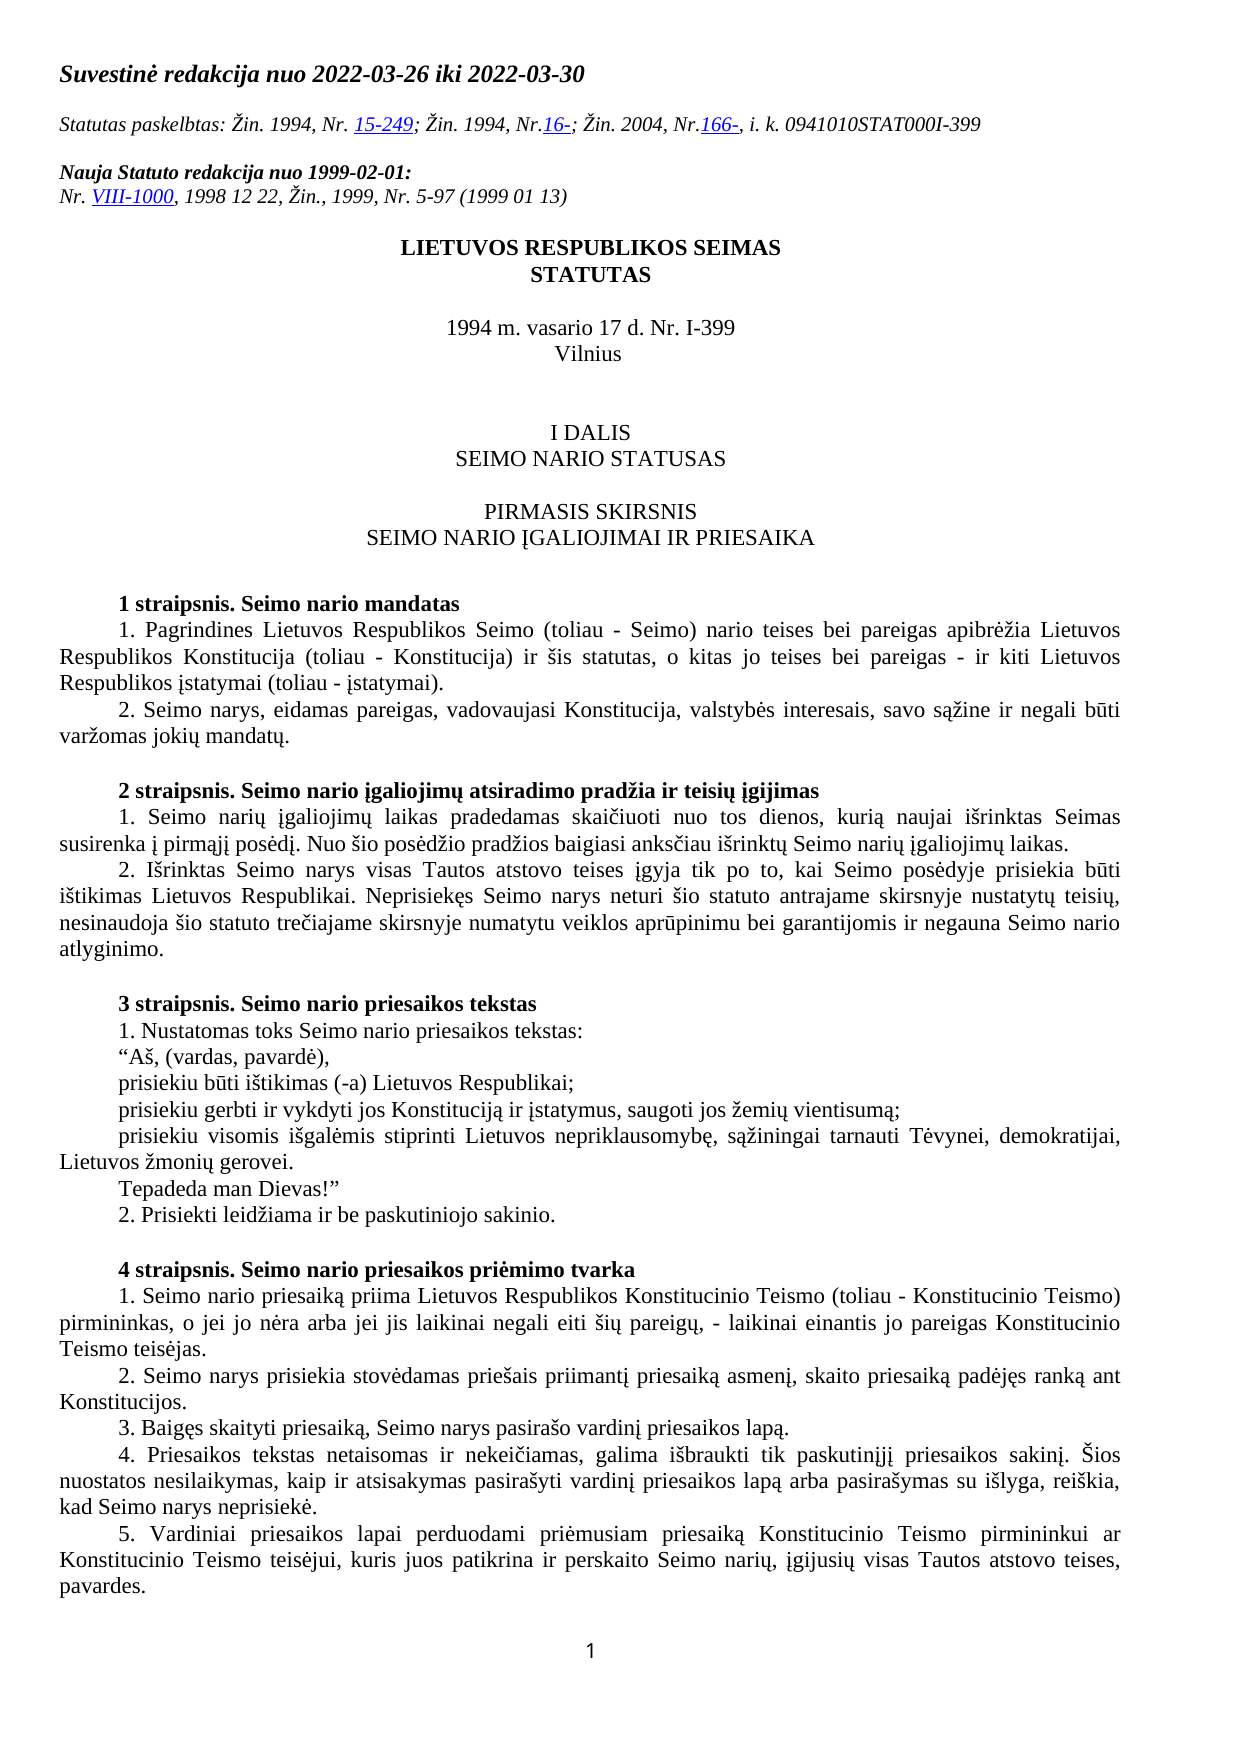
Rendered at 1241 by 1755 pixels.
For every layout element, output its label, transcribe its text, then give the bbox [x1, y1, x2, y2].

text 5. Vardiniai priesaikos lapai perduodami priėmusiam priesaiką Konstitucinio Teismo pirmininkui ar Konstitucinio Teismo teisėjui, kuris juos patikrina ir perskaito Seimo narių, įgijusių visas Tautos atstovo teises, pavardes. [59, 1520, 1122, 1599]
text prisiekiu visomis išgalėmis stiprinti Lietuvos nepriklausomybę, sąžiningai tarnauti Tėvynei, demokratijai, Lietuvos žmonių gerovei. [59, 1122, 1122, 1175]
text SEIMO NARIO STATUSAS [59, 445, 1122, 472]
text 2 straipsnis. Seimo nario įgaliojimų atsiradimo pradžia ir teisių įgijimas [59, 777, 1122, 803]
text 1. Pagrindines Lietuvos Respublikos Seimo (toliau - Seimo) nario teises bei pareigas apibrėžia Lietuvos Respublikos Konstitucija (toliau - Konstitucija) ir šis statutas, o kitas jo teises bei pareigas - ir kiti Lietuvos Respublikos įstatymai (toliau - įstatymai). [59, 617, 1122, 696]
text 3. Baigęs skaityti priesaiką, Seimo narys pasirašo vardinį priesaikos lapą. [59, 1414, 1122, 1441]
text Vilnius [59, 340, 1122, 366]
text 1. Seimo narių įgaliojimų laikas pradedamas skaičiuoti nuo tos dienos, kurią naujai išrinktas Seimas susirenka į pirmąjį posėdį. Nuo šio posėdžio pradžios baigiasi anksčiau išrinktų Seimo narių įgaliojimų laikas. [59, 803, 1122, 856]
text Nauja Statuto redakcija nuo 1999-02-01: [59, 160, 1122, 184]
text 2. Seimo narys, eidamas pareigas, vadovaujasi Konstitucija, valstybės interesais, savo sąžine ir negali būti varžomas jokių mandatų. [59, 696, 1122, 748]
text prisiekiu gerbti ir vykdyti jos Konstituciją ir įstatymus, saugoti jos žemių vientisumą; [59, 1096, 1122, 1122]
text Statutas paskelbtas: Žin. 1994, Nr. 15-249; Žin. 1994, Nr.16-; Žin. 2004, Nr.166-, i. k. 0941010STAT000I-399 [59, 112, 1122, 136]
text 4. Priesaikos tekstas netaisomas ir nekeičiamas, galima išbraukti tik paskutinįjį priesaikos sakinį. Šios nuostatos nesilaikymas, kaip ir atsisakymas pasirašyti vardinį priesaikos lapą arba pasirašymas su išlyga, reiškia, kad Seimo narys neprisiekė. [59, 1441, 1122, 1520]
text “Aš, (vardas, pavardė), [59, 1043, 1122, 1069]
text Suvestinė redakcija nuo 2022-03-26 iki 2022-03-30 [59, 59, 1122, 88]
text PIRMASIS SKIRSNIS [59, 498, 1122, 524]
text SEIMO NARIO ĮGALIOJIMAI IR PRIESAIKA [59, 524, 1122, 551]
text Nr. VIII-1000, 1998 12 22, Žin., 1999, Nr. 5-97 (1999 01 13) [59, 184, 1122, 208]
text 1994 m. vasario 17 d. Nr. I-399 [59, 313, 1122, 340]
text 2. Prisiekti leidžiama ir be paskutiniojo sakinio. [59, 1201, 1122, 1227]
text 1. Seimo nario priesaiką priima Lietuvos Respublikos Konstitucinio Teismo (toliau - Konstitucinio Teismo) pirmininkas, o jei jo nėra arba jei jis laikinai negali eiti šių pareigų, - laikinai einantis jo pareigas Konstitucinio Teismo teisėjas. [59, 1283, 1122, 1362]
text LIETUVOS RESPUBLIKOS SEIMAS [59, 234, 1122, 261]
text STATUTAS [59, 261, 1122, 287]
text 1 straipsnis. Seimo nario mandatas [59, 590, 1122, 617]
text 3 straipsnis. Seimo nario priesaikos tekstas [59, 990, 1122, 1017]
text 1. Nustatomas toks Seimo nario priesaikos tekstas: [59, 1017, 1122, 1043]
text Tepadeda man Dievas!” [59, 1175, 1122, 1201]
text prisiekiu būti ištikimas (-a) Lietuvos Respublikai; [59, 1069, 1122, 1096]
text I DALIS [59, 419, 1122, 445]
text 2. Išrinktas Seimo narys visas Tautos atstovo teises įgyja tik po to, kai Seimo posėdyje prisiekia būti ištikimas Lietuvos Respublikai. Neprisiekęs Seimo narys neturi šio statuto antrajame skirsnyje nustatytų teisių, nesinaudoja šio statuto trečiajame skirsnyje numatytu veiklos aprūpinimu bei garantijomis ir negauna Seimo nario atlyginimo. [59, 856, 1122, 962]
text 2. Seimo narys prisiekia stovėdamas priešais priimantį priesaiką asmenį, skaito priesaiką padėjęs ranką ant Konstitucijos. [59, 1362, 1122, 1414]
text 4 straipsnis. Seimo nario priesaikos priėmimo tvarka [59, 1256, 1122, 1283]
